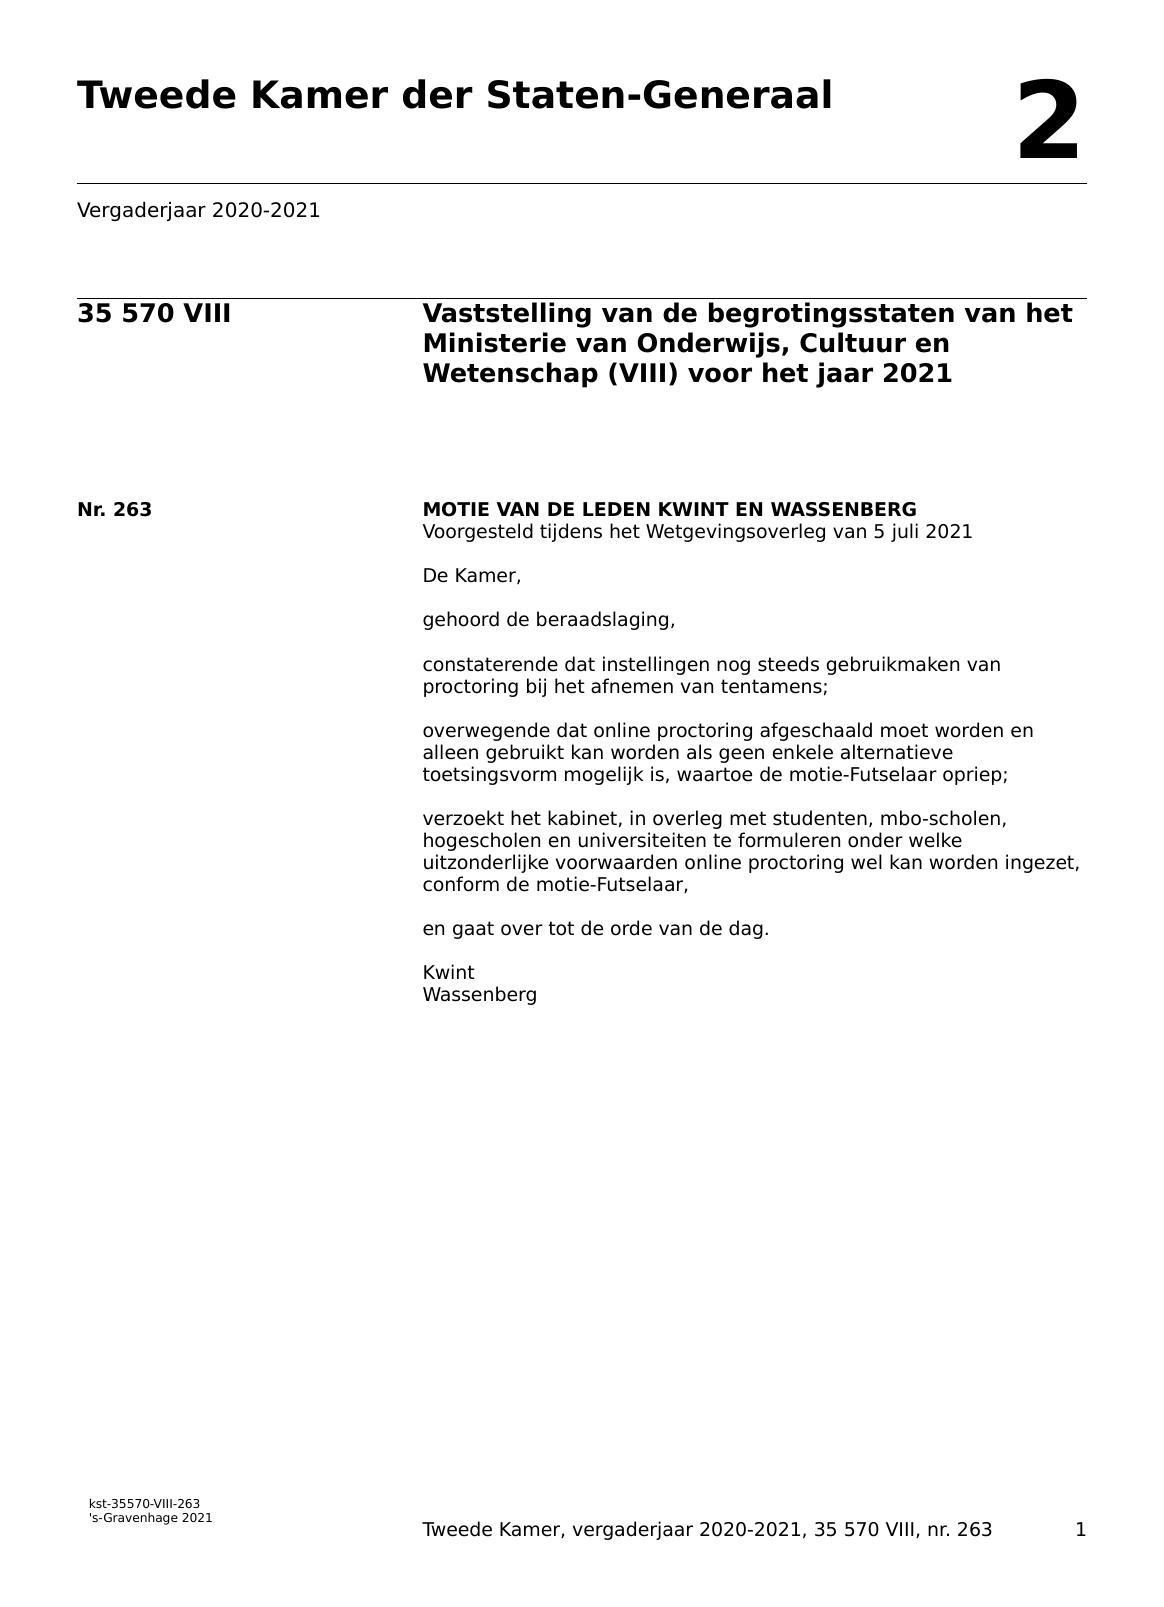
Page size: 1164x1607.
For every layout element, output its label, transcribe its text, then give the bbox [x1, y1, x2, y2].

text en gaat over tot de orde van de dag. [422, 918, 1087, 940]
text kst-35570-VIII-263 [88, 1497, 323, 1511]
text gehoord de beraadslaging, [422, 609, 1087, 631]
table_cell Vergaderjaar 2020-2021 [77, 184, 1087, 298]
text verzoekt het kabinet, in overleg met studenten, mbo-scholen, hogescholen en universiteiten te formuleren onder welke uitzonderlijke voorwaarden online proctoring wel kan worden ingezet, conform de motie-Futselaar, [422, 808, 1087, 896]
table_header Tweede Kamer der Staten-Generaal [77, 59, 886, 183]
subtitle Nr. 263 MOTIE VAN DE LEDEN KWINT EN WASSENBERG [77, 499, 1087, 521]
text 's-Gravenhage 2021 [88, 1511, 323, 1525]
text De Kamer, [422, 565, 1087, 587]
text overwegende dat online proctoring afgeschaald moet worden en alleen gebruikt kan worden als geen enkele alternatieve toetsingsvorm mogelijk is, waartoe de motie-Futselaar opriep; [422, 720, 1087, 786]
text Kwint [422, 962, 1087, 984]
table_header 2 [886, 59, 1087, 183]
subtitle 35 570 VIII Vaststelling van de begrotingsstaten van het Ministerie van Onderwijs, Cultuur en Wetenschap (VIII) voor het jaar 2021 [77, 299, 1087, 388]
text constaterende dat instellingen nog steeds gebruikmaken van proctoring bij het afnemen van tentamens; [422, 653, 1087, 697]
text Wassenberg [422, 984, 1087, 1006]
text Voorgesteld tijdens het Wetgevingsoverleg van 5 juli 2021 [422, 521, 1087, 543]
